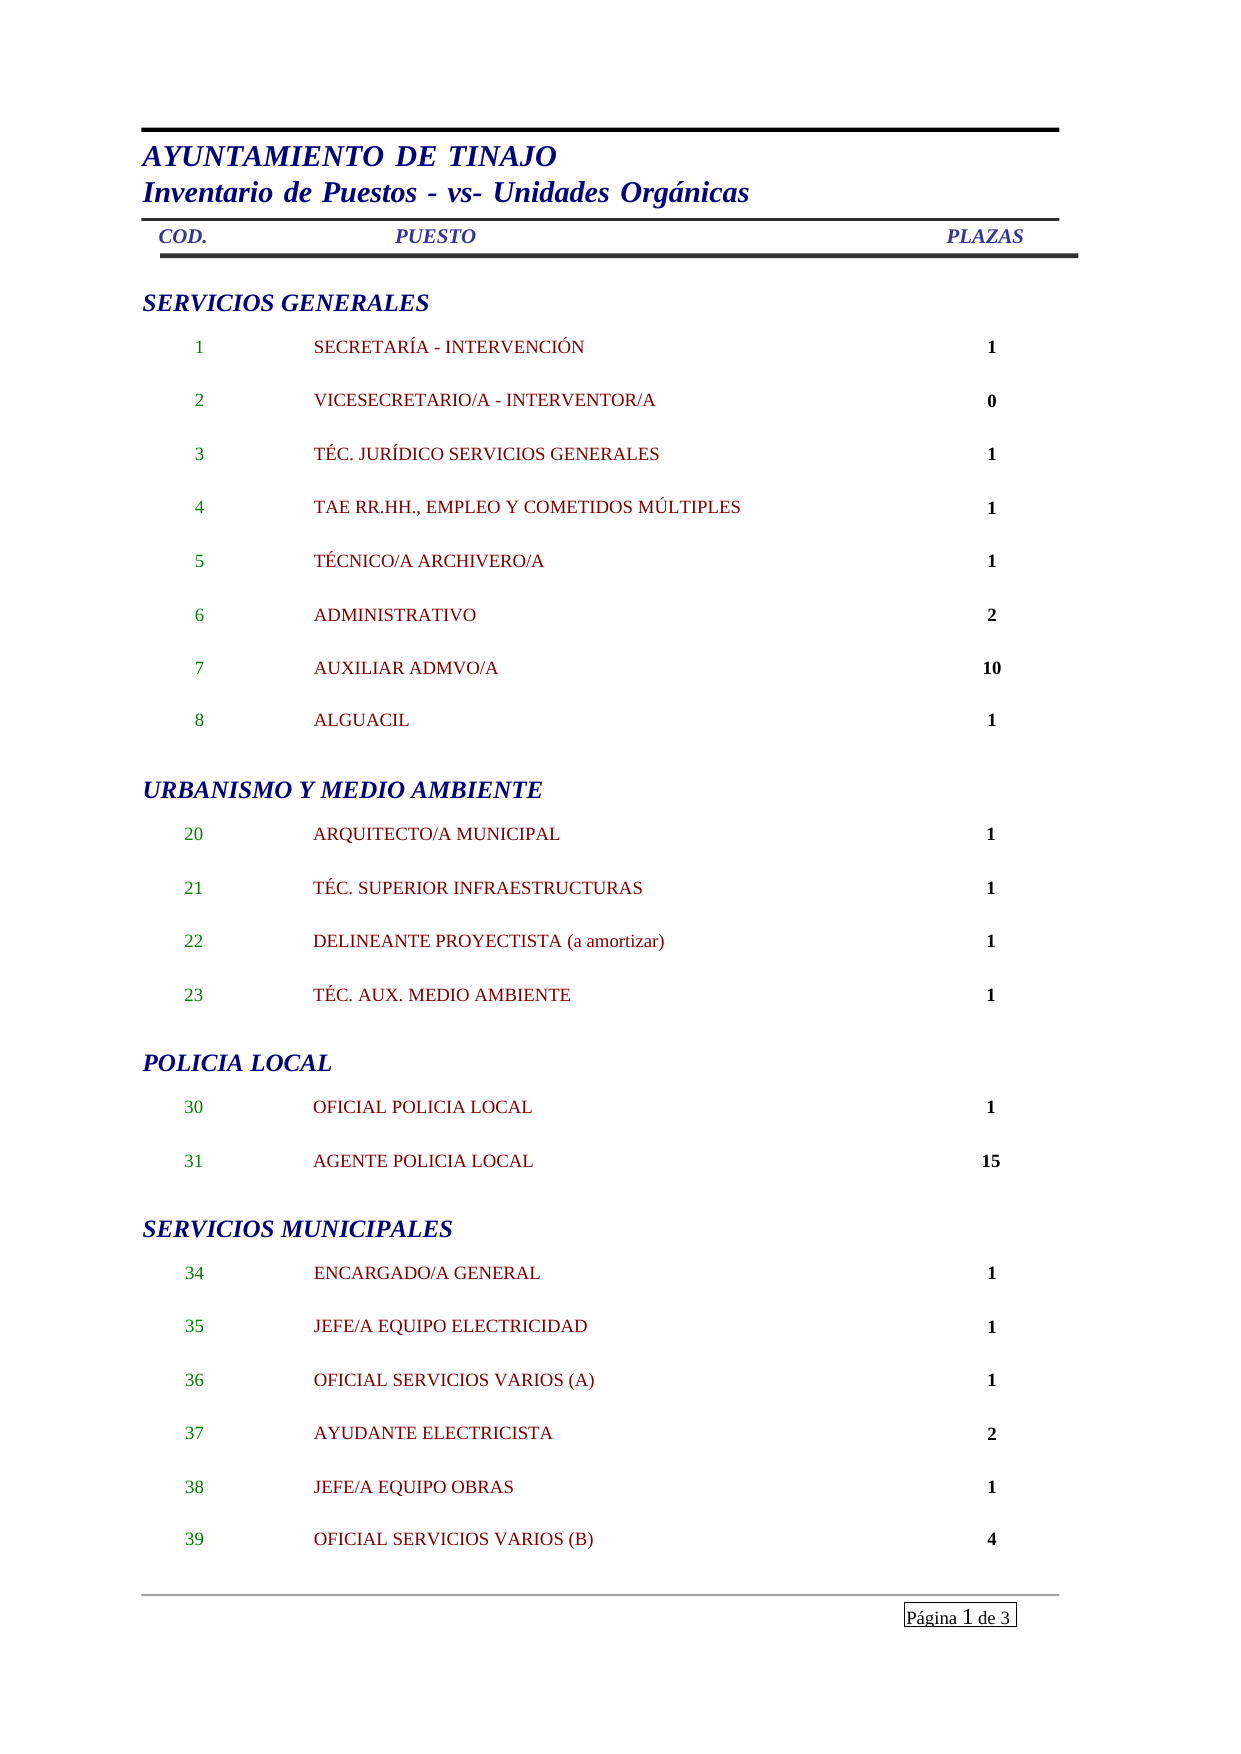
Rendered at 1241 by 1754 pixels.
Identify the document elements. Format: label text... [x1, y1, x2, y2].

table_cell 2 VICESECRETARIO/A - INTERVENTOR/A [189, 374, 860, 428]
table_header 1 [790, 1263, 1001, 1300]
table_cell 2 [790, 1407, 1001, 1461]
table_cell 3 TÉC. JURÍDICO SERVICIOS GENERALES [189, 428, 860, 481]
table_cell 1 [860, 481, 1006, 534]
table_cell 37 AYUDANTE ELECTRICISTA [180, 1407, 790, 1461]
text SERVICIOS MUNICIPALES [142, 1214, 1071, 1243]
table_cell 10 [860, 642, 1006, 695]
table_cell 1 [860, 428, 1006, 481]
table_cell 1 [790, 1300, 1001, 1353]
list ARQUITECTO/A MUNICIPAL 1 [184, 823, 1071, 845]
table_cell 1 [860, 695, 1006, 732]
list TÉC. AUX. MEDIO AMBIENTE 1 [184, 984, 1071, 1006]
table_cell 1 [860, 535, 1006, 588]
table_header 1 [860, 337, 1006, 374]
text POLICIA LOCAL [142, 1048, 1071, 1077]
table_header 1 SECRETARÍA - INTERVENCIÓN [189, 337, 860, 374]
table_cell 38 JEFE/A EQUIPO OBRAS [180, 1461, 790, 1514]
table_cell 4 [790, 1514, 1001, 1551]
table_cell 2 [860, 588, 1006, 642]
list DELINEANTE PROYECTISTA (a amortizar) 1 [184, 930, 1071, 952]
table_cell 6 ADMINISTRATIVO [189, 588, 860, 642]
table_cell 7 AUXILIAR ADMVO/A [189, 642, 860, 695]
table_cell 0 [860, 374, 1006, 428]
text URBANISMO Y MEDIO AMBIENTE [142, 775, 1071, 804]
table_cell 5 TÉCNICO/A ARCHIVERO/A [189, 535, 860, 588]
table_cell 39 OFICIAL SERVICIOS VARIOS (B) [180, 1514, 790, 1551]
text Inventario de Puestos - vs- Unidades Orgánicas [142, 174, 1071, 208]
table_cell 1 [790, 1354, 1001, 1407]
list AGENTE POLICIA LOCAL 15 [184, 1150, 1071, 1172]
list OFICIAL POLICIA LOCAL 1 [184, 1096, 1071, 1118]
table_cell 36 OFICIAL SERVICIOS VARIOS (A) [180, 1354, 790, 1407]
text SERVICIOS GENERALES [142, 288, 1071, 317]
text AYUNTAMIENTO DE TINAJO [142, 138, 1071, 173]
table_cell 35 JEFE/A EQUIPO ELECTRICIDAD [180, 1300, 790, 1353]
table_cell 1 [790, 1461, 1001, 1514]
table_header 34 ENCARGADO/A GENERAL [180, 1263, 790, 1300]
table_cell 4 TAE RR.HH., EMPLEO Y COMETIDOS MÚLTIPLES [189, 481, 860, 534]
table_cell 8 ALGUACIL [189, 695, 860, 732]
text COD. PUESTO PLAZAS [158, 211, 1071, 248]
list TÉC. SUPERIOR INFRAESTRUCTURAS 1 [184, 877, 1071, 898]
